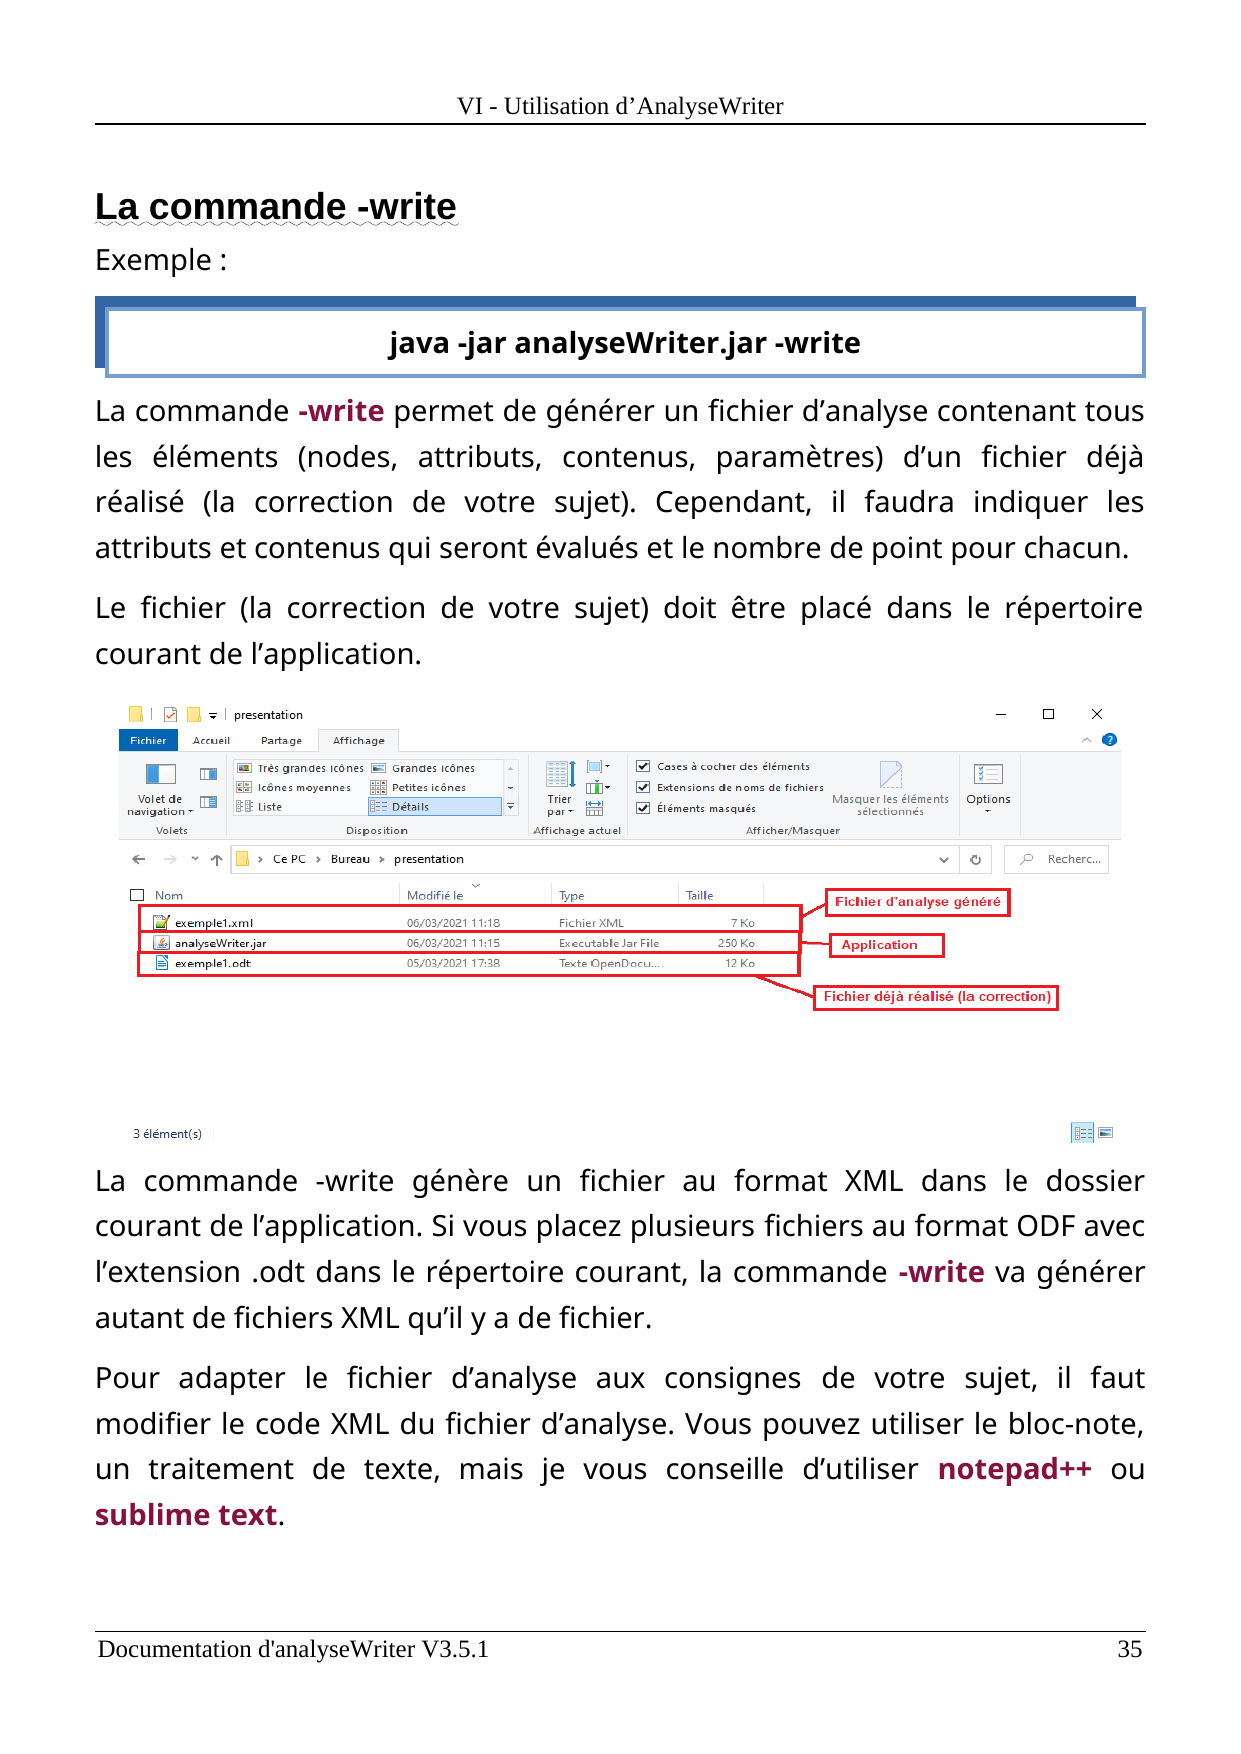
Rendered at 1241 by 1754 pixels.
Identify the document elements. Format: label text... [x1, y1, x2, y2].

list La commande -write génère un fichier au format XML dans le dossier courant de l’application. Si vous placez plusieurs fichiers au format ODF avec l’extension .odt dans le répertoire courant, la commande -write va générer autant de fichiers XML qu’il y a de fichier. [94, 693, 1146, 1337]
subtitle La commande -write [94, 184, 1146, 227]
text Exemple : [94, 239, 1146, 279]
list Le fichier (la correction de votre sujet) doit être placé dans le répertoire courant de l’application. [94, 587, 1146, 673]
list La commande -write permet de générer un fichier d’analyse contenant tous les éléments (nodes, attributs, contenus, paramètres) d’un fichier déjà réalisé (la correction de votre sujet). Cependant, il faudra indiquer les attributs et contenus qui seront évalués et le nombre de point pour chacun. [94, 390, 1146, 567]
text java -jar analyseWriter.jar -write [109, 311, 1142, 374]
list Pour adapter le fichier d’analyse aux consignes de votre sujet, il faut modifier le code XML du fichier d’analyse. Vous pouvez utiliser le bloc-note, un traitement de texte, mais je vous conseille d’utiliser notepad++ ou sublime text. [94, 1357, 1146, 1534]
